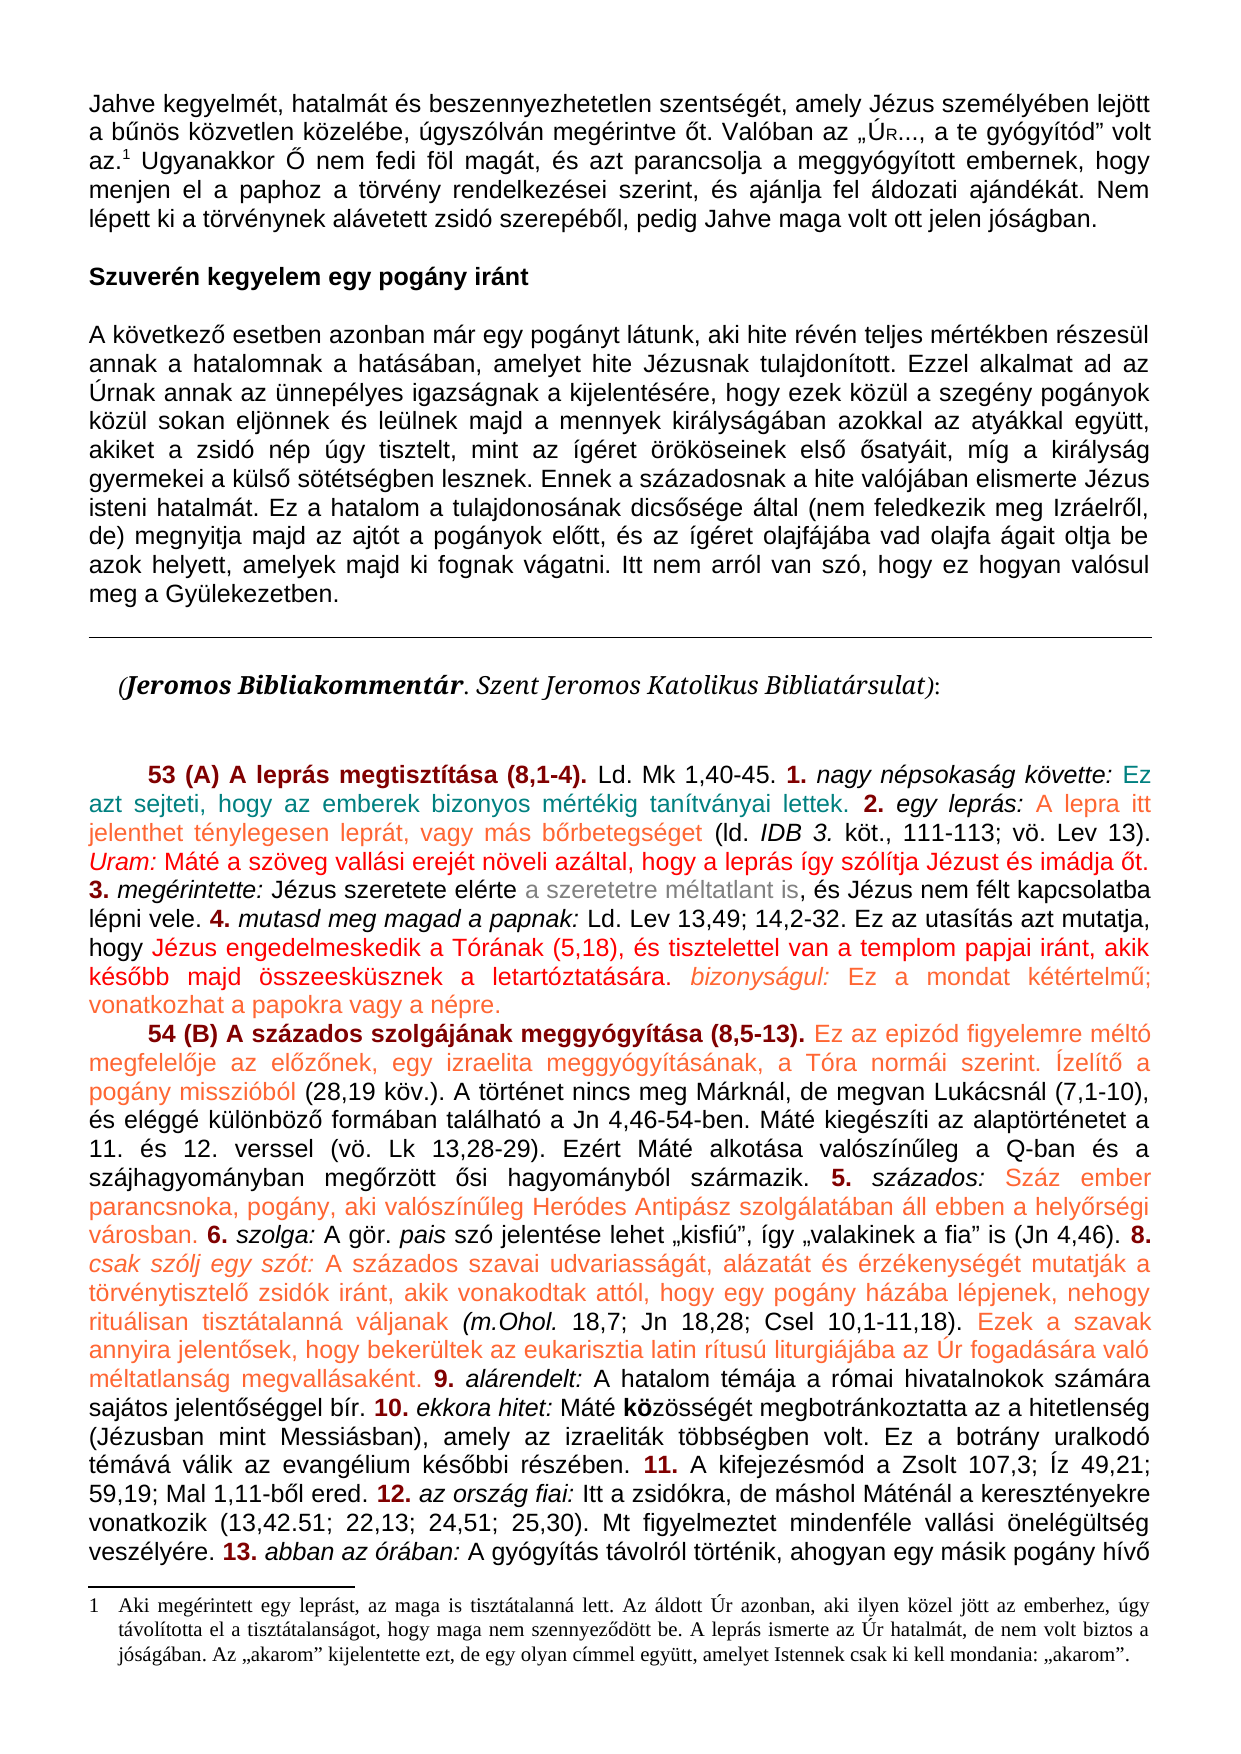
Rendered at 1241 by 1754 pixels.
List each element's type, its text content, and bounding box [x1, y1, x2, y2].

text 53 (A) A leprás megtisztítása (8,1-4). Ld. Mk 1,40-45. 1. nagy népsokaság követte: Ez azt sejteti, hogy az emberek bizonyos mértékig tanítványai lettek. 2. egy leprás: A lepra itt jelenthet ténylegesen leprát, vagy más bőrbetegséget (ld. IDB 3. köt., 111-113; vö. Lev 13). Uram: Máté a szöveg vallási erejét növeli azáltal, hogy a leprás így szólítja Jézust és imádja őt. 3. megérintette: Jézus szeretete elérte a szeretetre méltatlant is, és Jézus nem félt kapcsolatba lépni vele. 4. mutasd meg magad a papnak: Ld. Lev 13,49; 14,2-32. Ez az utasítás azt mutatja, hogy Jézus engedelmeskedik a Tórának (5,18), és tisztelettel van a templom papjai iránt, akik később majd összeesküsznek a letartóztatására. bizonyságul: Ez a mondat kétértelmű; vonatkozhat a papokra vagy a népre. [88, 760, 1152, 1019]
text Szuverén kegyelem egy pogány iránt [88, 262, 1152, 291]
text Jahve kegyelmét, hatalmát és beszennyezhetetlen szentségét, amely Jézus személyében lejött a bűnös közvetlen közelébe, úgyszólván megérintve őt. Valóban az „Úr..., a te gyógyítód” volt az. Ugyanakkor Ő nem fedi föl magát, és azt parancsolja a meggyógyított embernek, hogy menjen el a paphoz a törvény rendelkezései szerint, és ajánlja fel áldozati ajándékát. Nem lépett ki a törvénynek alávetett zsidó szerepéből, pedig Jahve maga volt ott jelen jóságban. [88, 88, 1152, 232]
text 54 (B) A százados szolgájának meggyógyítása (8,5-13). Ez az epizód figyelemre méltó megfelelője az előzőnek, egy izraelita meggyógyításának, a Tóra normái szerint. Ízelítő a pogány misszióból (28,19 köv.). A történet nincs meg Márknál, de megvan Lukácsnál (7,1-10), és eléggé különböző formában található a Jn 4,46-54-ben. Máté kiegészíti az alaptörténetet a 11. és 12. verssel (vö. Lk 13,28-29). Ezért Máté alkotása valószínűleg a Q-ban és a szájhagyományban megőrzött ősi hagyományból származik. 5. százados: Száz ember parancsnoka, pogány, aki valószínűleg Heródes Antipász szolgálatában áll ebben a helyőrségi városban. 6. szolga: A gör. pais szó jelentése lehet „kisfiú”, így „valakinek a fia” is (Jn 4,46). 8. csak szólj egy szót: A százados szavai udvariasságát, alázatát és érzékenységét mutatják a törvénytisztelő zsidók iránt, akik vonakodtak attól, hogy egy pogány házába lépjenek, nehogy rituálisan tisztátalanná váljanak (m.Ohol. 18,7; Jn 18,28; Csel 10,1-11,18). Ezek a szavak annyira jelentősek, hogy bekerültek az eukarisztia latin rítusú liturgiájába az Úr fogadására való méltatlanság megvallásaként. 9. alárendelt: A hatalom témája a római hivatalnokok számára sajátos jelentőséggel bír. 10. ekkora hitet: Máté közösségét megbotránkoztatta az a hitetlenség (Jézusban mint Messiásban), amely az izraeliták többségben volt. Ez a botrány uralkodó témává válik az evangélium későbbi részében. 11. A kifejezésmód a Zsolt 107,3; Íz 49,21; 59,19; Mal 1,11-ből ered. 12. az ország fiai: Itt a zsidókra, de máshol Máténál a keresztényekre vonatkozik (13,42.51; 22,13; 24,51; 25,30). Mt figyelmeztet mindenféle vallási önelégültség veszélyére. 13. abban az órában: A gyógyítás távolról történik, ahogyan egy másik pogány hívő [88, 1019, 1152, 1565]
text (Jeromos Bibliakommentár. Szent Jeromos Katolikus Bibliatársulat): [88, 638, 1152, 731]
text A következő esetben azonban már egy pogányt látunk, aki hite révén teljes mértékben részesül annak a hatalomnak a hatásában, amelyet hite Jézusnak tulajdonított. Ezzel alkalmat ad az Úrnak annak az ünnepélyes igazságnak a kijelentésére, hogy ezek közül a szegény pogányok közül sokan eljönnek és leülnek majd a mennyek királyságában azokkal az atyákkal együtt, akiket a zsidó nép úgy tisztelt, mint az ígéret örököseinek első ősatyáit, míg a királyság gyermekei a külső sötétségben lesznek. Ennek a századosnak a hite valójában elismerte Jézus isteni hatalmát. Ez a hatalom a tulajdonosának dicsősége által (nem feledkezik meg Izráelről, de) megnyitja majd az ajtót a pogányok előtt, és az ígéret olajfájába vad olajfa ágait oltja be azok helyett, amelyek majd ki fognak vágatni. Itt nem arról van szó, hogy ez hogyan valósul meg a Gyülekezetben. [88, 320, 1152, 607]
text Aki megérintett egy leprást, az maga is tisztátalanná lett. Az áldott Úr azonban, aki ilyen közel jött az emberhez, úgy távolította el a tisztátalanságot, hogy maga nem szennyeződött be. A leprás ismerte az Úr hatalmát, de nem volt biztos a jóságában. Az „akarom” kijelentette ezt, de egy olyan címmel együtt, amelyet Istennek csak ki kell mondania: „akarom”. [88, 1593, 1152, 1665]
